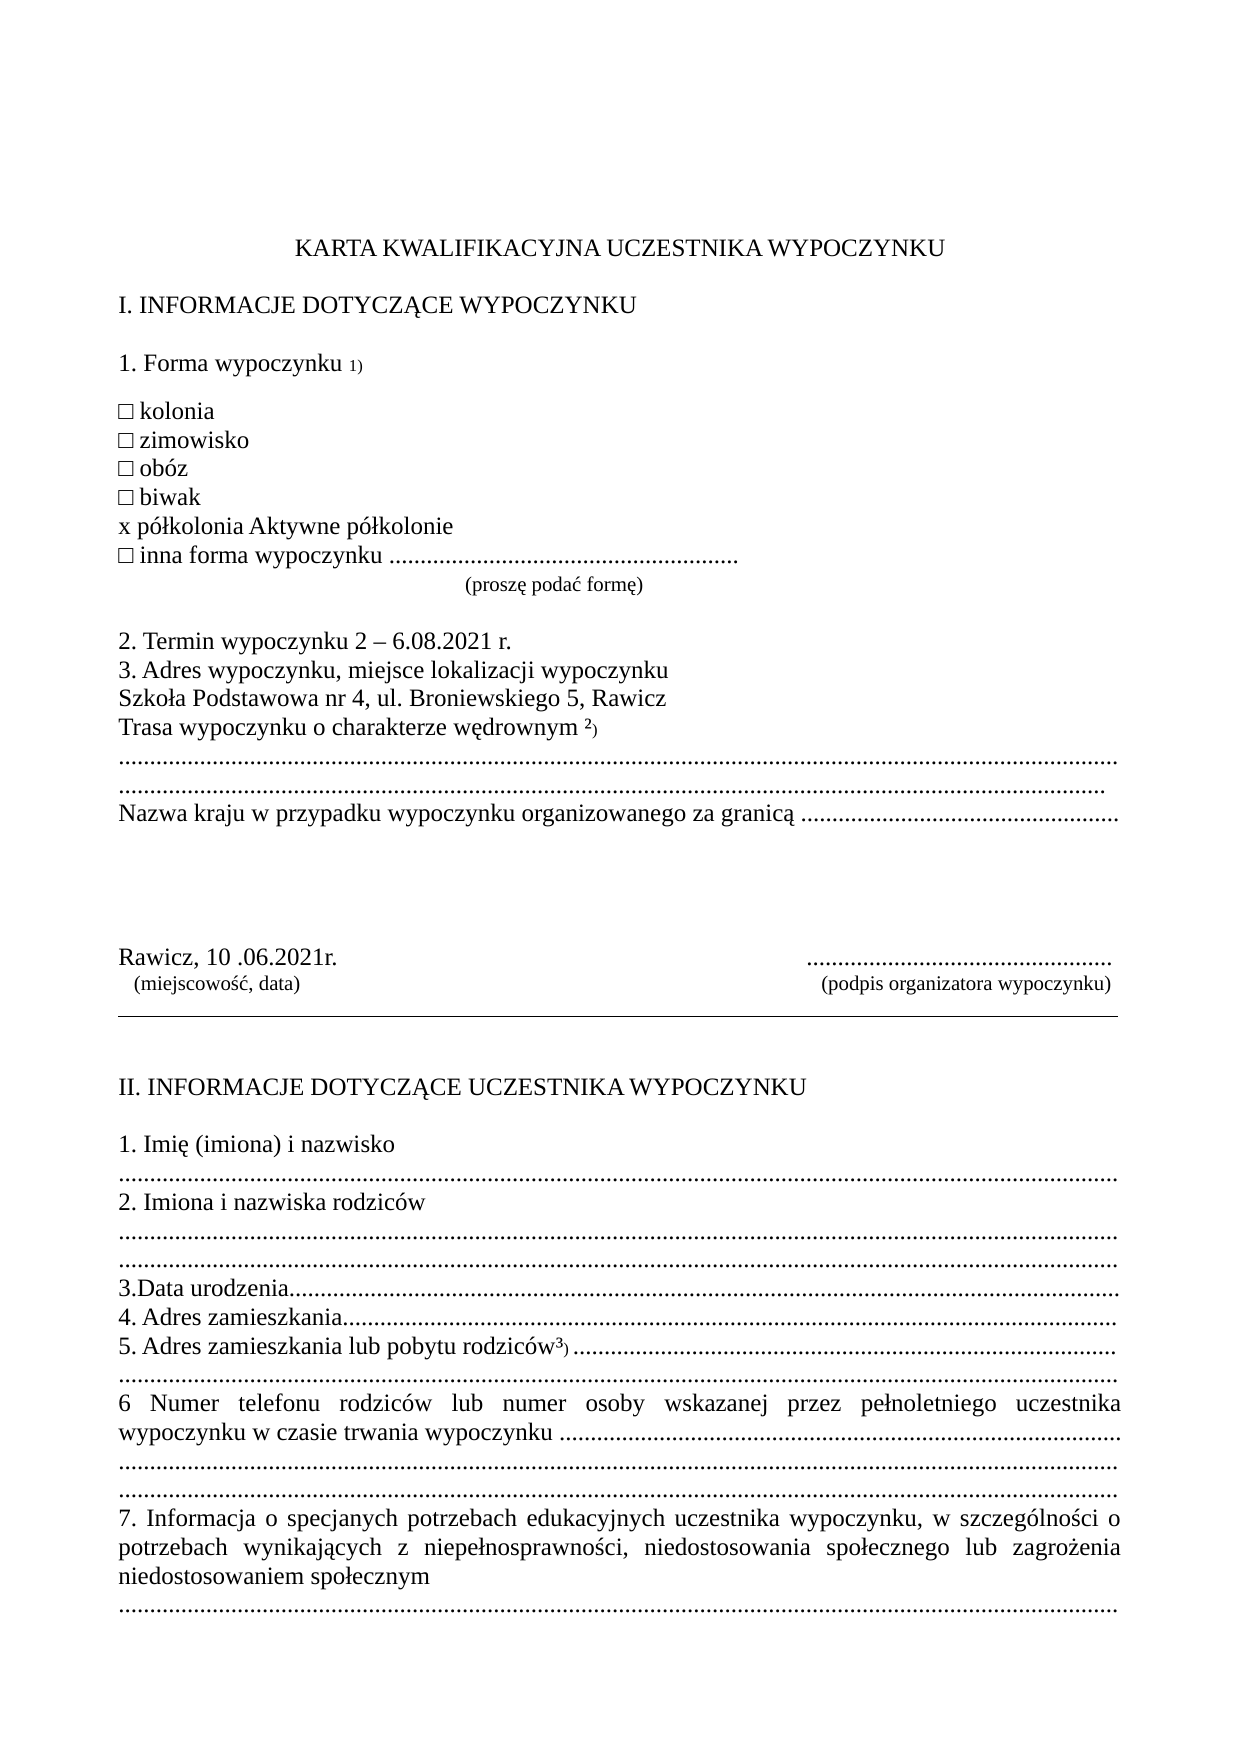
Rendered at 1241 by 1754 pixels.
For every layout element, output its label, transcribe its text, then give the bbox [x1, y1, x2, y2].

text (proszę podać formę) [118, 568, 1122, 597]
text 3. Adres wypoczynku, miejsce lokalizacji wypoczynku [118, 655, 1122, 683]
text I. INFORMACJE DOTYCZĄCE WYPOCZYNKU [118, 291, 1122, 319]
text 1. Imię (imiona) i nazwisko [118, 1129, 1122, 1158]
text ................................................................................................................................................................ [118, 1359, 1122, 1388]
text 1. Forma wypoczynku 1) [118, 348, 1122, 377]
text □ biwak [118, 482, 1122, 511]
text Szkoła Podstawowa nr 4, ul. Broniewskiego 5, Rawicz [118, 683, 1122, 712]
text 3.Data urodzenia..................................................................................................................................... [118, 1273, 1122, 1302]
text 5. Adres zamieszkania lub pobytu rodziców³) ....................................................................................... [118, 1331, 1122, 1359]
text (miejscowość, data) (podpis organizatora wypoczynku) [118, 971, 1122, 995]
text x półkolonia Aktywne półkolonie [118, 511, 1122, 540]
text □ inna forma wypoczynku ........................................................ [118, 540, 1122, 568]
text ................................................................................................................................................................ [118, 1158, 1122, 1187]
text .............................................................................................................................................................................................................................................................................................................................. [118, 741, 1122, 798]
text KARTA KWALIFIKACYJNA UCZESTNIKA WYPOCZYNKU [118, 233, 1122, 262]
text ................................................................................................................................................................ [118, 1446, 1122, 1474]
text II. INFORMACJE DOTYCZĄCE UCZESTNIKA WYPOCZYNKU [118, 1072, 1122, 1101]
text 7. Informacja o specjanych potrzebach edukacyjnych uczestnika wypoczynku, w szczególności o potrzebach wynikających z niepełnosprawności, niedostosowania społecznego lub zagrożenia niedostosowaniem społecznym [118, 1503, 1122, 1589]
text 2. Termin wypoczynku 2 – 6.08.2021 r. [118, 626, 1122, 655]
text 2. Imiona i nazwiska rodziców [118, 1187, 1122, 1216]
text □ obóz [118, 453, 1122, 482]
text Rawicz, 10 .06.2021r. ................................................. [118, 942, 1122, 971]
text □ kolonia [118, 396, 1122, 425]
text Nazwa kraju w przypadku wypoczynku organizowanego za granicą ................................................... [118, 798, 1122, 827]
text ................................................................................................................................................................................................................................................................................................................................ [118, 1216, 1122, 1273]
text ................................................................................................................................................................ [118, 1589, 1122, 1618]
text ................................................................................................................................................................ [118, 1474, 1122, 1503]
text 4. Adres zamieszkania............................................................................................................................ [118, 1302, 1122, 1331]
text 6 Numer telefonu rodziców lub numer osoby wskazanej przez pełnoletniego uczestnika wypoczynku w czasie trwania wypoczynku .......................................................................................... [118, 1388, 1122, 1446]
text □ zimowisko [118, 425, 1122, 453]
text Trasa wypoczynku o charakterze wędrownym ²) [118, 712, 1122, 741]
